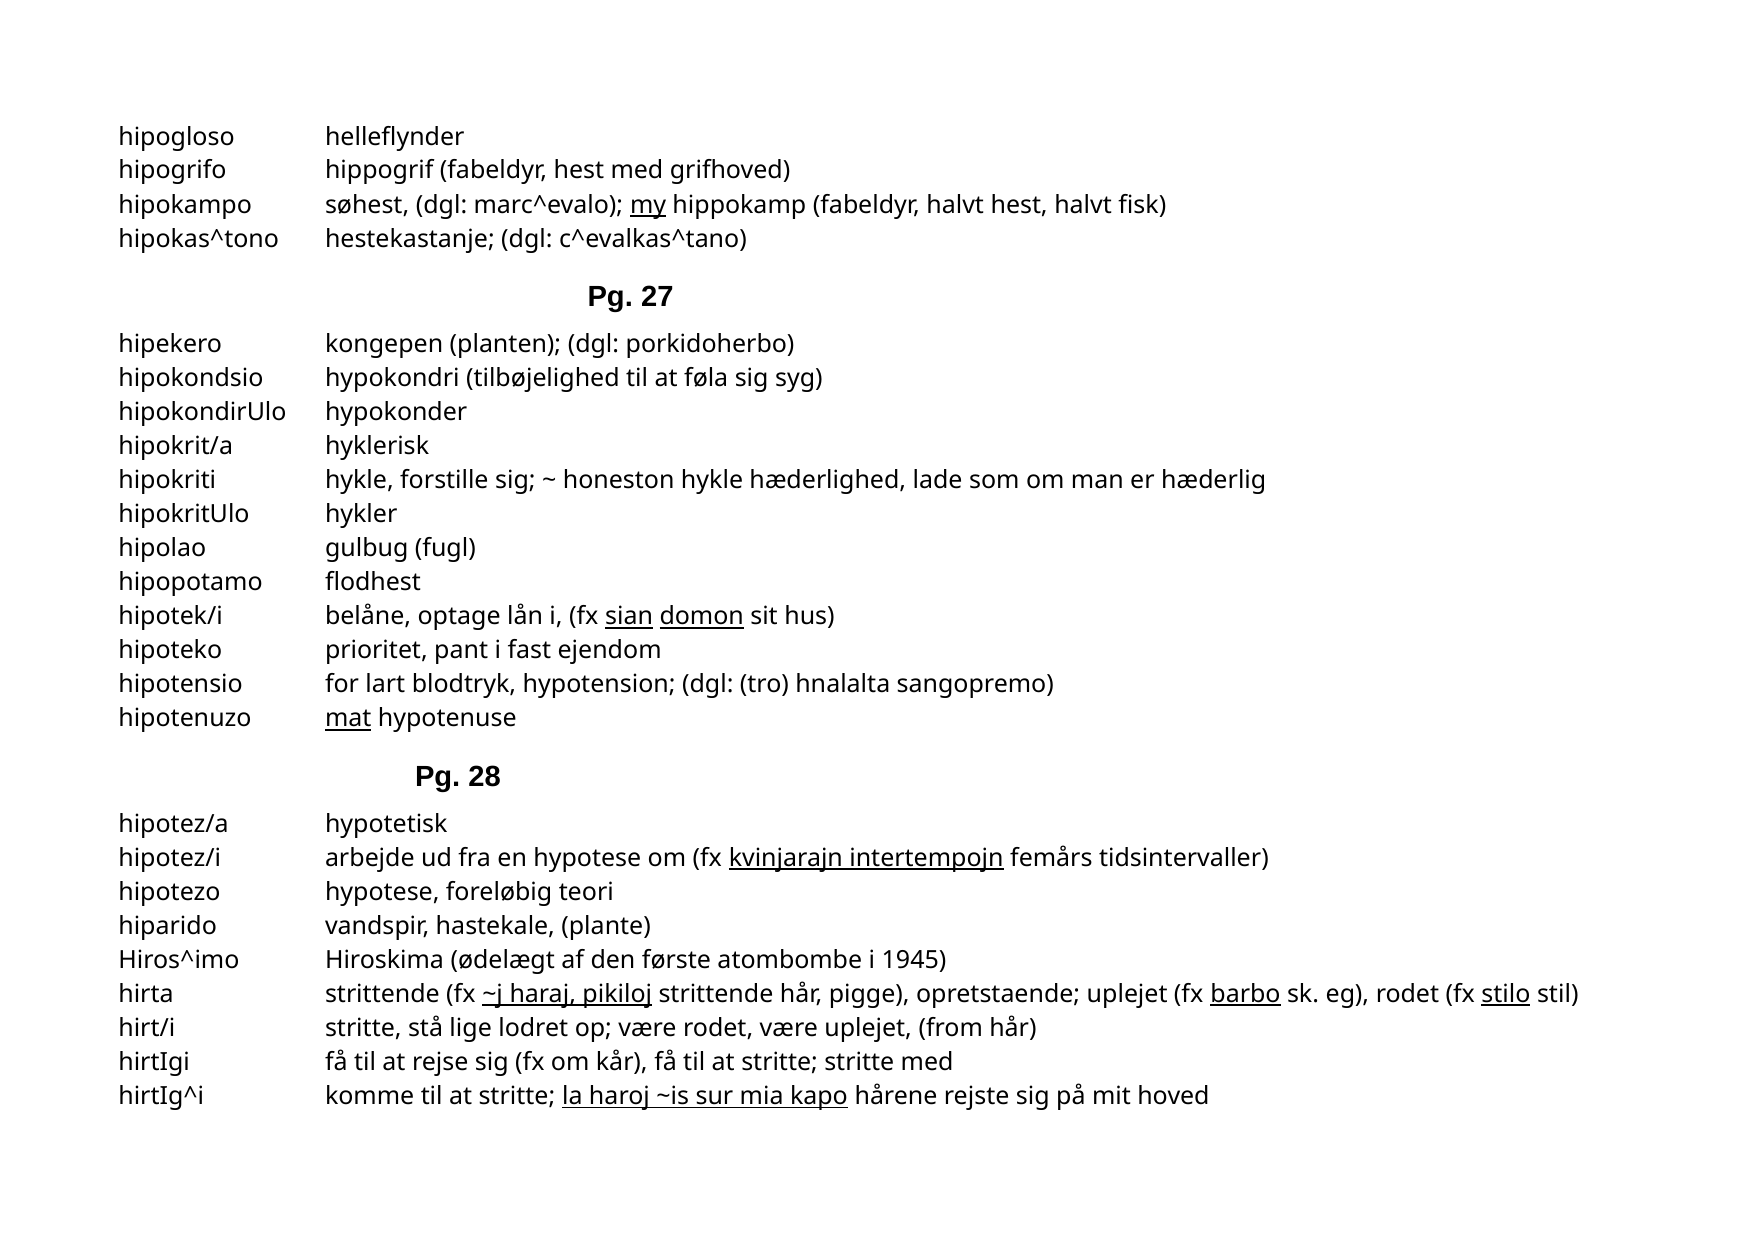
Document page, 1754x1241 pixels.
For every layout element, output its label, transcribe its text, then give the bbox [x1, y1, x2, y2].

subtitle Pg. 27 [118, 279, 1636, 313]
text hipokritUlo hykler [118, 496, 1636, 530]
text hipoteko prioritet, pant i fast ejendom [118, 632, 1636, 666]
text hipotezo hypotese, foreløbig teori [118, 873, 1636, 907]
text hipotek/i belåne, optage lån i, (fx sian domon sit hus) [118, 598, 1636, 632]
text Hiros^imo Hiroskima (ødelægt af den første atombombe i 1945) [118, 941, 1636, 976]
text hipokriti hykle, forstille sig; ~ honeston hykle hæderlighed, lade som om man er hæderlig [118, 462, 1636, 496]
text hipokondsio hypokondri (tilbøjelighed til at føla sig syg) [118, 359, 1636, 393]
text hipokondirUlo hypokonder [118, 393, 1636, 428]
text hipotez/a hypotetisk [118, 805, 1636, 839]
text hipolao gulbug (fugl) [118, 530, 1636, 564]
text hipogloso helleflynder [118, 118, 1636, 152]
text hipotez/i arbejde ud fra en hypotese om (fx kvinjarajn intertempojn femårs tidsintervaller) [118, 839, 1636, 873]
text hirtIg^i komme til at stritte; la haroj ~is sur mia kapo hårene rejste sig på mit hoved [118, 1078, 1636, 1112]
text hirta strittende (fx ~j haraj, pikiloj strittende hår, pigge), opretstaende; uplejet (fx barbo sk. eg), rodet (fx stilo stil) [118, 976, 1636, 1009]
text hipopotamo flodhest [118, 564, 1636, 598]
text hipotenuzo mat hypotenuse [118, 700, 1636, 734]
text hipokampo søhest, (dgl: marc^evalo); my hippokamp (fabeldyr, halvt hest, halvt fisk) [118, 186, 1636, 220]
text hipotensio for lart blodtryk, hypotension; (dgl: (tro) hnalalta sangopremo) [118, 666, 1636, 700]
text hirt/i stritte, stå lige lodret op; være rodet, være uplejet, (from hår) [118, 1009, 1636, 1044]
text hipokrit/a hyklerisk [118, 428, 1636, 462]
text hipogrifo hippogrif (fabeldyr, hest med grifhoved) [118, 152, 1636, 186]
text hipekero kongepen (planten); (dgl: porkidoherbo) [118, 325, 1636, 359]
text hipokas^tono hestekastanje; (dgl: c^evalkas^tano) [118, 220, 1636, 254]
text hirtIgi få til at rejse sig (fx om kår), få til at stritte; stritte med [118, 1044, 1636, 1078]
subtitle Pg. 28 [118, 759, 1636, 793]
text hiparido vandspir, hastekale, (plante) [118, 907, 1636, 941]
